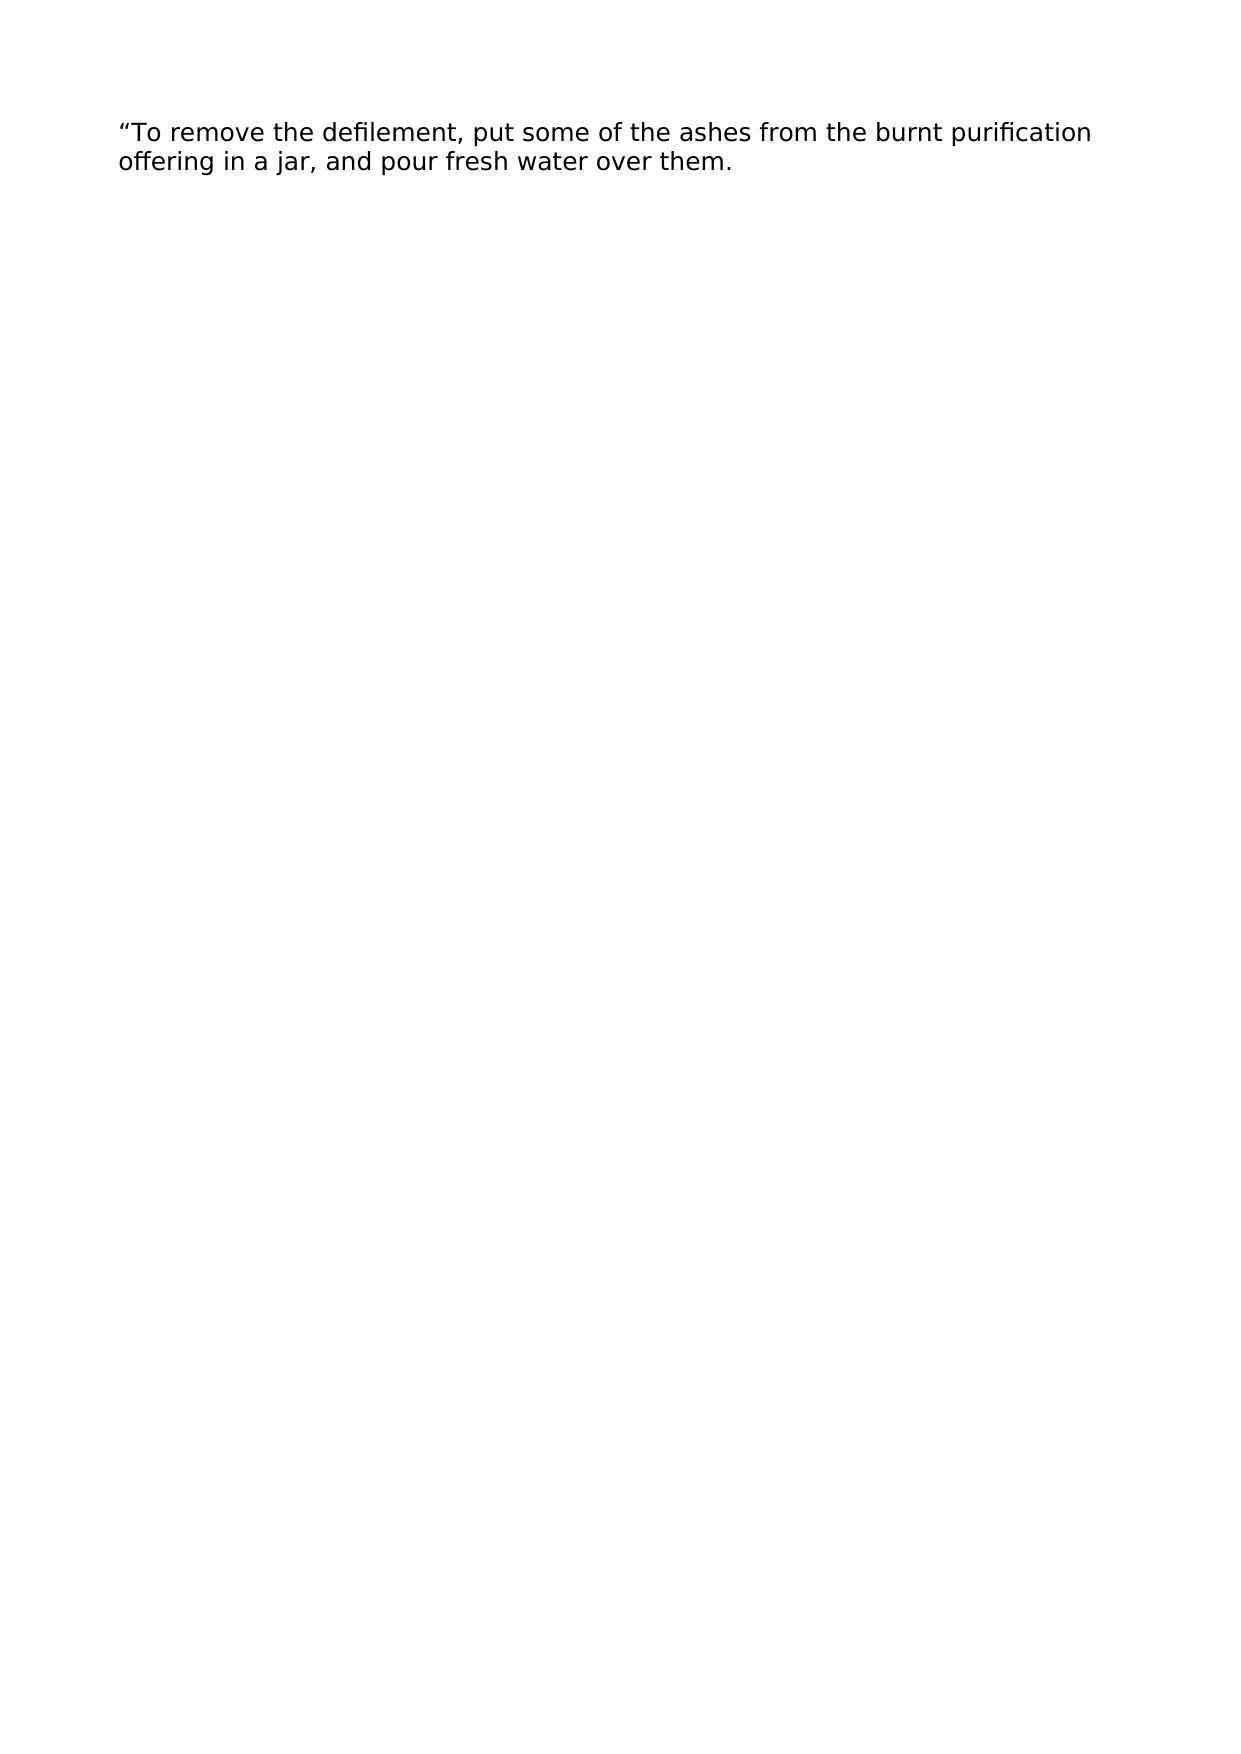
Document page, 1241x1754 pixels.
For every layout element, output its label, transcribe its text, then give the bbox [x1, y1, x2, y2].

text “To remove the defilement, put some of the ashes from the burnt purification offering in a jar, and pour fresh water over them. [118, 118, 1122, 176]
